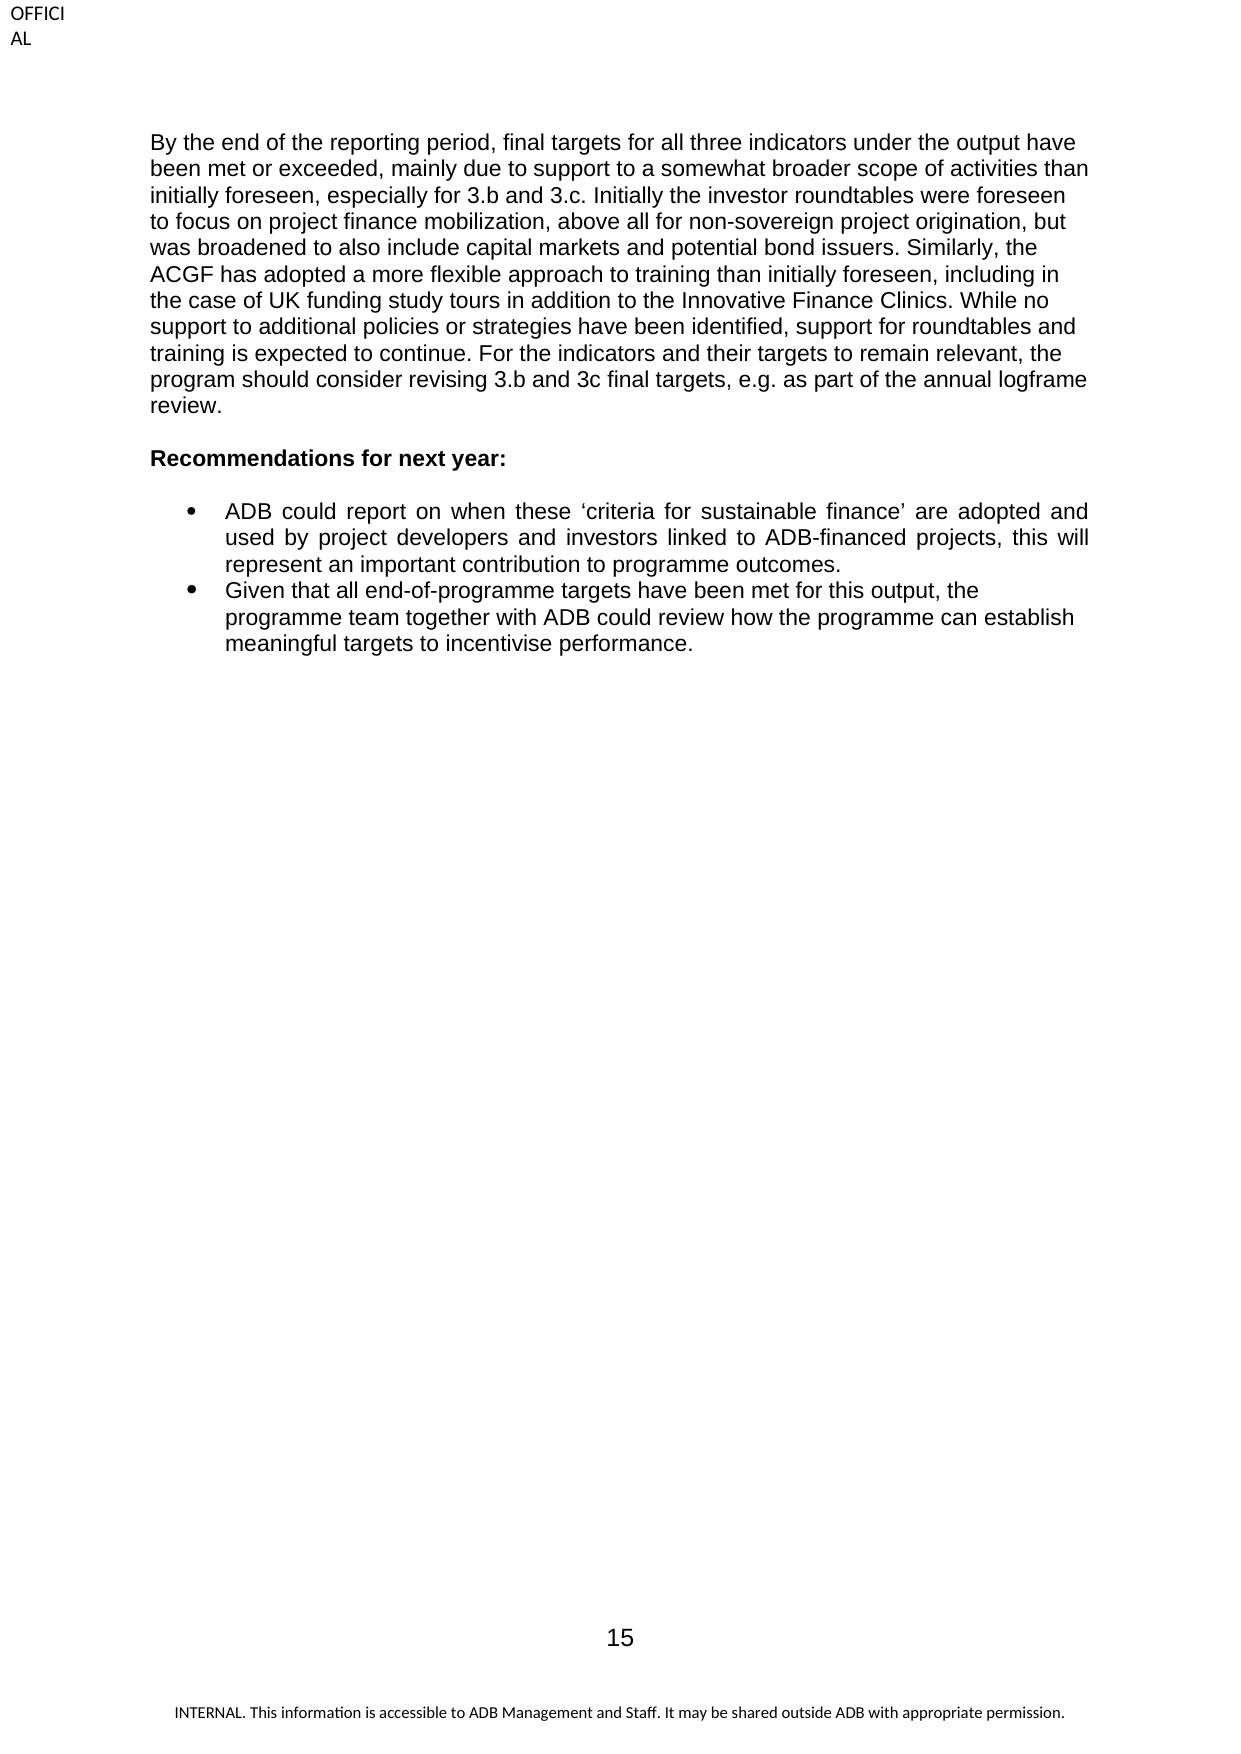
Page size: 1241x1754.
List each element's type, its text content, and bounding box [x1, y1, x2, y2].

list ADB could report on when these ‘criteria for sustainable finance’ are adopted and used by project developers and investors linked to ADB-financed projects, this will represent an important contribution to programme outcomes. [187, 498, 1090, 577]
list Given that all end-of-programme targets have been met for this output, the programme team together with ADB could review how the programme can establish meaningful targets to incentivise performance. [187, 577, 1090, 656]
text Recommendations for next year: [150, 445, 1090, 471]
text By the end of the reporting period, final targets for all three indicators under the output have been met or exceeded, mainly due to support to a somewhat broader scope of activities than initially foreseen, especially for 3.b and 3.c. Initially the investor roundtables were foreseen to focus on project finance mobilization, above all for non-sovereign project origination, but was broadened to also include capital markets and potential bond issuers. Similarly, the ACGF has adopted a more flexible approach to training than initially foreseen, including in the case of UK funding study tours in addition to the Innovative Finance Clinics. While no support to additional policies or strategies have been identified, support for roundtables and training is expected to continue. For the indicators and their targets to remain relevant, the program should consider revising 3.b and 3c final targets, e.g. as part of the annual logframe review. [150, 129, 1090, 419]
